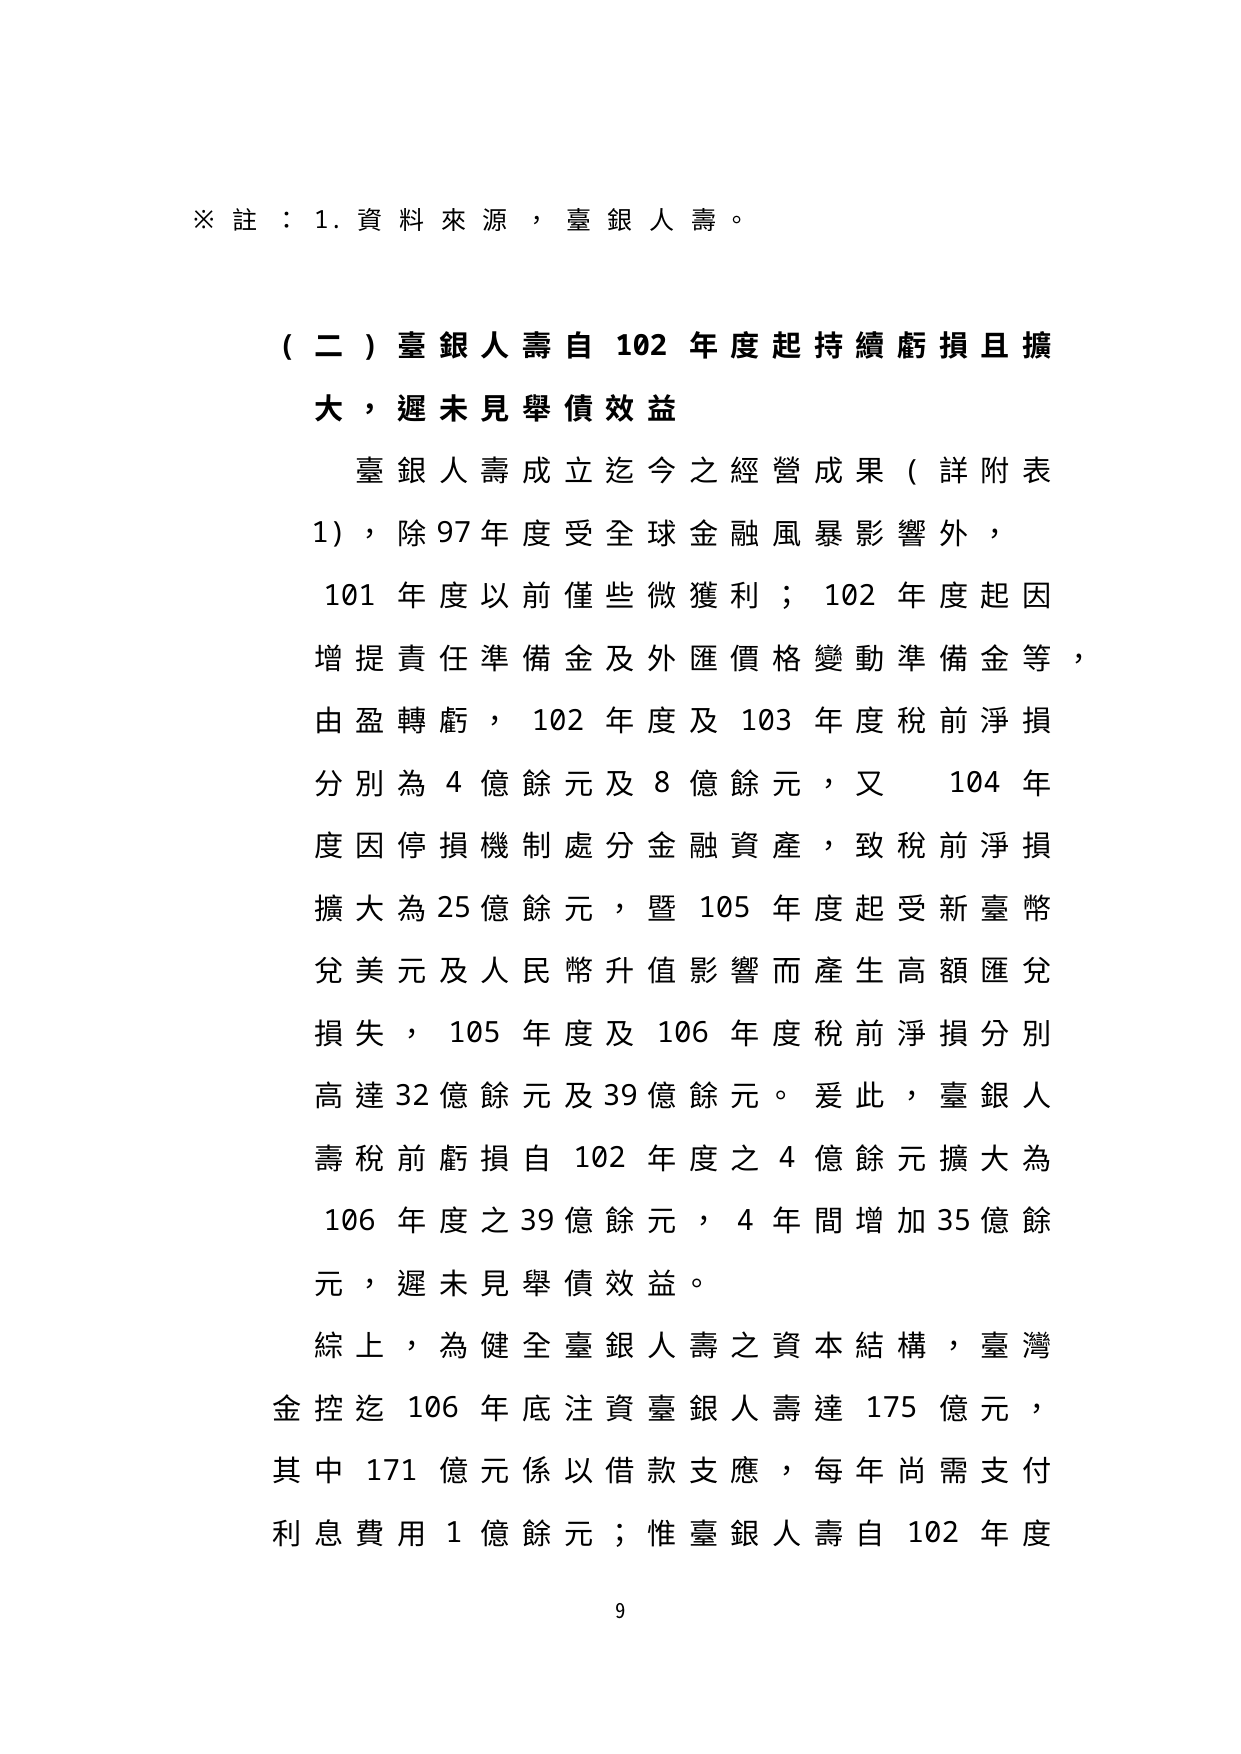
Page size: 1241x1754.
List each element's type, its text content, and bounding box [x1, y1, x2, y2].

text ※註：1.資料來源，臺銀人壽。 [124, 177, 1117, 240]
text 臺銀人壽成立迄今之經營成果(詳附表1)，除97年度受全球金融風暴影響外，101年度以前僅些微獲利；102年度起因增提責任準備金及外匯價格變動準備金等，由盈轉虧，102年度及103年度稅前淨損分別為4億餘元及8億餘元，又 104年度因停損機制處分金融資產，致稅前淨損擴大為25億餘元，暨105年度起受新臺幣兌美元及人民幣升值影響而產生高額匯兌損失，105年度及106年度稅前淨損分別高達32億餘元及39億餘元。爰此，臺銀人壽稅前虧損自102年度之4億餘元擴大為106年度之39億餘元，4年間增加35億餘元，遲未見舉債效益。 [271, 427, 1058, 1302]
text (二)臺銀人壽自102年度起持續虧損且擴大，遲未見舉債效益 [242, 302, 1058, 427]
text 綜上，為健全臺銀人壽之資本結構，臺灣金控迄106年底注資臺銀人壽達175億元，其中171億元係以借款支應，每年尚需支付利息費用1億餘元；惟臺銀人壽自102年度 [242, 1302, 1058, 1552]
